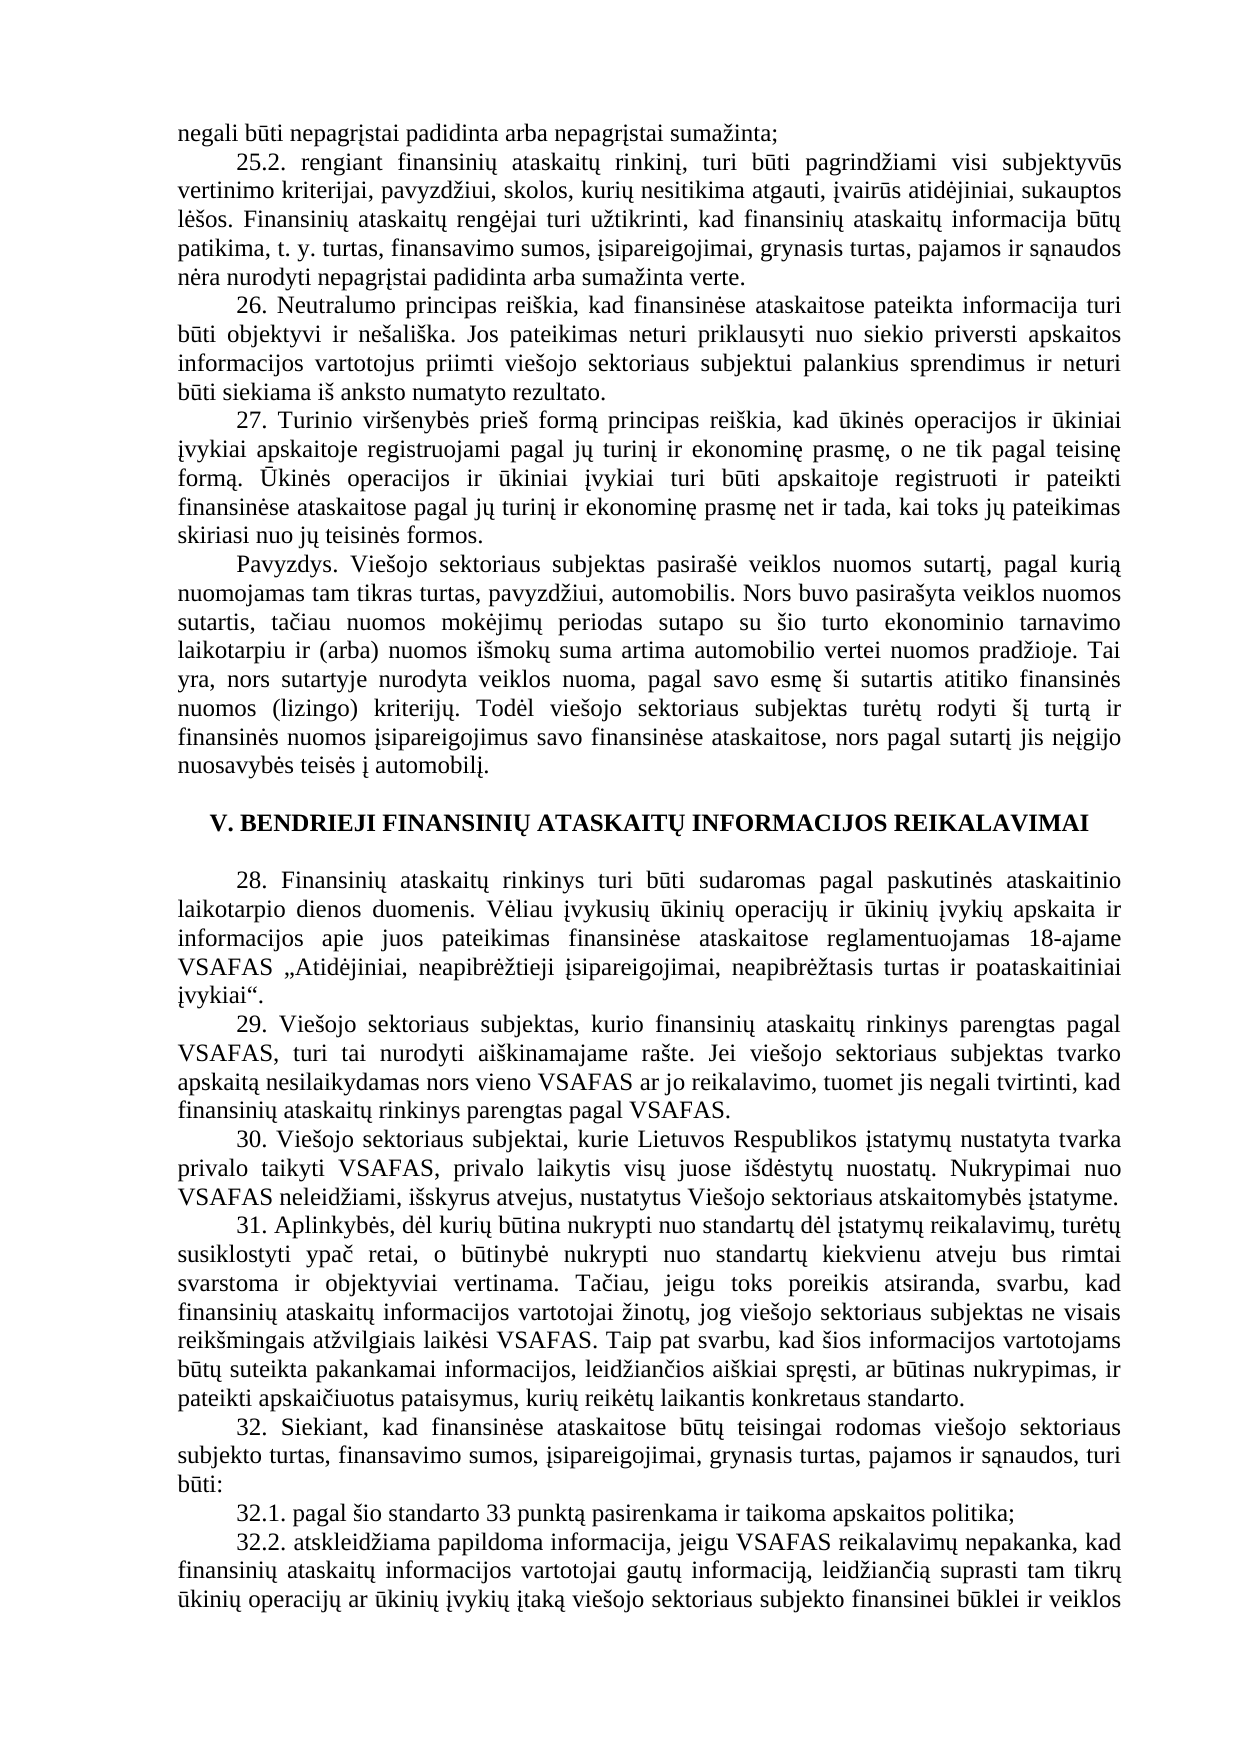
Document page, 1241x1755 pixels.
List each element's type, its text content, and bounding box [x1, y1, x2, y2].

text 25.2. rengiant finansinių ataskaitų rinkinį, turi būti pagrindžiami visi subjektyvūs vertinimo kriterijai, pavyzdžiui, skolos, kurių nesitikima atgauti, įvairūs atidėjiniai, sukauptos lėšos. Finansinių ataskaitų rengėjai turi užtikrinti, kad finansinių ataskaitų informacija būtų patikima, t. y. turtas, finansavimo sumos, įsipareigojimai, grynasis turtas, pajamos ir sąnaudos nėra nurodyti nepagrįstai padidinta arba sumažinta verte. [177, 147, 1122, 291]
text 27. Turinio viršenybės prieš formą principas reiškia, kad ūkinės operacijos ir ūkiniai įvykiai apskaitoje registruojami pagal jų turinį ir ekonominę prasmę, o ne tik pagal teisinę formą. Ūkinės operacijos ir ūkiniai įvykiai turi būti apskaitoje registruoti ir pateikti finansinėse ataskaitose pagal jų turinį ir ekonominę prasmę net ir tada, kai toks jų pateikimas skiriasi nuo jų teisinės formos. [177, 406, 1122, 549]
text Pavyzdys. Viešojo sektoriaus subjektas pasirašė veiklos nuomos sutartį, pagal kurią nuomojamas tam tikras turtas, pavyzdžiui, automobilis. Nors buvo pasirašyta veiklos nuomos sutartis, tačiau nuomos mokėjimų periodas sutapo su šio turto ekonominio tarnavimo laikotarpiu ir (arba) nuomos išmokų suma artima automobilio vertei nuomos pradžioje. Tai yra, nors sutartyje nurodyta veiklos nuoma, pagal savo esmę ši sutartis atitiko finansinės nuomos (lizingo) kriterijų. Todėl viešojo sektoriaus subjektas turėtų rodyti šį turtą ir finansinės nuomos įsipareigojimus savo finansinėse ataskaitose, nors pagal sutartį jis neįgijo nuosavybės teisės į automobilį. [177, 549, 1122, 779]
text 32. Siekiant, kad finansinėse ataskaitose būtų teisingai rodomas viešojo sektoriaus subjekto turtas, finansavimo sumos, įsipareigojimai, grynasis turtas, pajamos ir sąnaudos, turi būti: [177, 1412, 1122, 1498]
text 32.1. pagal šio standarto 33 punktą pasirenkama ir taikoma apskaitos politika; [177, 1498, 1122, 1527]
text 28. Finansinių ataskaitų rinkinys turi būti sudaromas pagal paskutinės ataskaitinio laikotarpio dienos duomenis. Vėliau įvykusių ūkinių operacijų ir ūkinių įvykių apskaita ir informacijos apie juos pateikimas finansinėse ataskaitose reglamentuojamas 18-ajame VSAFAS „Atidėjiniai, neapibrėžtieji įsipareigojimai, neapibrėžtasis turtas ir poataskaitiniai įvykiai“. [177, 866, 1122, 1009]
text 30. Viešojo sektoriaus subjektai, kurie Lietuvos Respublikos įstatymų nustatyta tvarka privalo taikyti VSAFAS, privalo laikytis visų juose išdėstytų nuostatų. Nukrypimai nuo VSAFAS neleidžiami, išskyrus atvejus, nustatytus Viešojo sektoriaus atskaitomybės įstatyme. [177, 1124, 1122, 1211]
text 29. Viešojo sektoriaus subjektas, kurio finansinių ataskaitų rinkinys parengtas pagal VSAFAS, turi tai nurodyti aiškinamajame rašte. Jei viešojo sektoriaus subjektas tvarko apskaitą nesilaikydamas nors vieno VSAFAS ar jo reikalavimo, tuomet jis negali tvirtinti, kad finansinių ataskaitų rinkinys parengtas pagal VSAFAS. [177, 1009, 1122, 1124]
text 32.2. atskleidžiama papildoma informacija, jeigu VSAFAS reikalavimų nepakanka, kad finansinių ataskaitų informacijos vartotojai gautų informaciją, leidžiančią suprasti tam tikrų ūkinių operacijų ar ūkinių įvykių įtaką viešojo sektoriaus subjekto finansinei būklei ir veiklos [177, 1527, 1122, 1613]
text 26. Neutralumo principas reiškia, kad finansinėse ataskaitose pateikta informacija turi būti objektyvi ir nešališka. Jos pateikimas neturi priklausyti nuo siekio priversti apskaitos informacijos vartotojus priimti viešojo sektoriaus subjektui palankius sprendimus ir neturi būti siekiama iš anksto numatyto rezultato. [177, 291, 1122, 406]
text 31. Aplinkybės, dėl kurių būtina nukrypti nuo standartų dėl įstatymų reikalavimų, turėtų susiklostyti ypač retai, o būtinybė nukrypti nuo standartų kiekvienu atveju bus rimtai svarstoma ir objektyviai vertinama. Tačiau, jeigu toks poreikis atsiranda, svarbu, kad finansinių ataskaitų informacijos vartotojai žinotų, jog viešojo sektoriaus subjektas ne visais reikšmingais atžvilgiais laikėsi VSAFAS. Taip pat svarbu, kad šios informacijos vartotojams būtų suteikta pakankamai informacijos, leidžiančios aiškiai spręsti, ar būtinas nukrypimas, ir pateikti apskaičiuotus pataisymus, kurių reikėtų laikantis konkretaus standarto. [177, 1211, 1122, 1412]
text negali būti nepagrįstai padidinta arba nepagrįstai sumažinta; [177, 118, 1122, 147]
text V. BENDRIEJI FINANSINIŲ ATASKAITŲ INFORMACIJOS REIKALAVIMAI [177, 808, 1122, 837]
